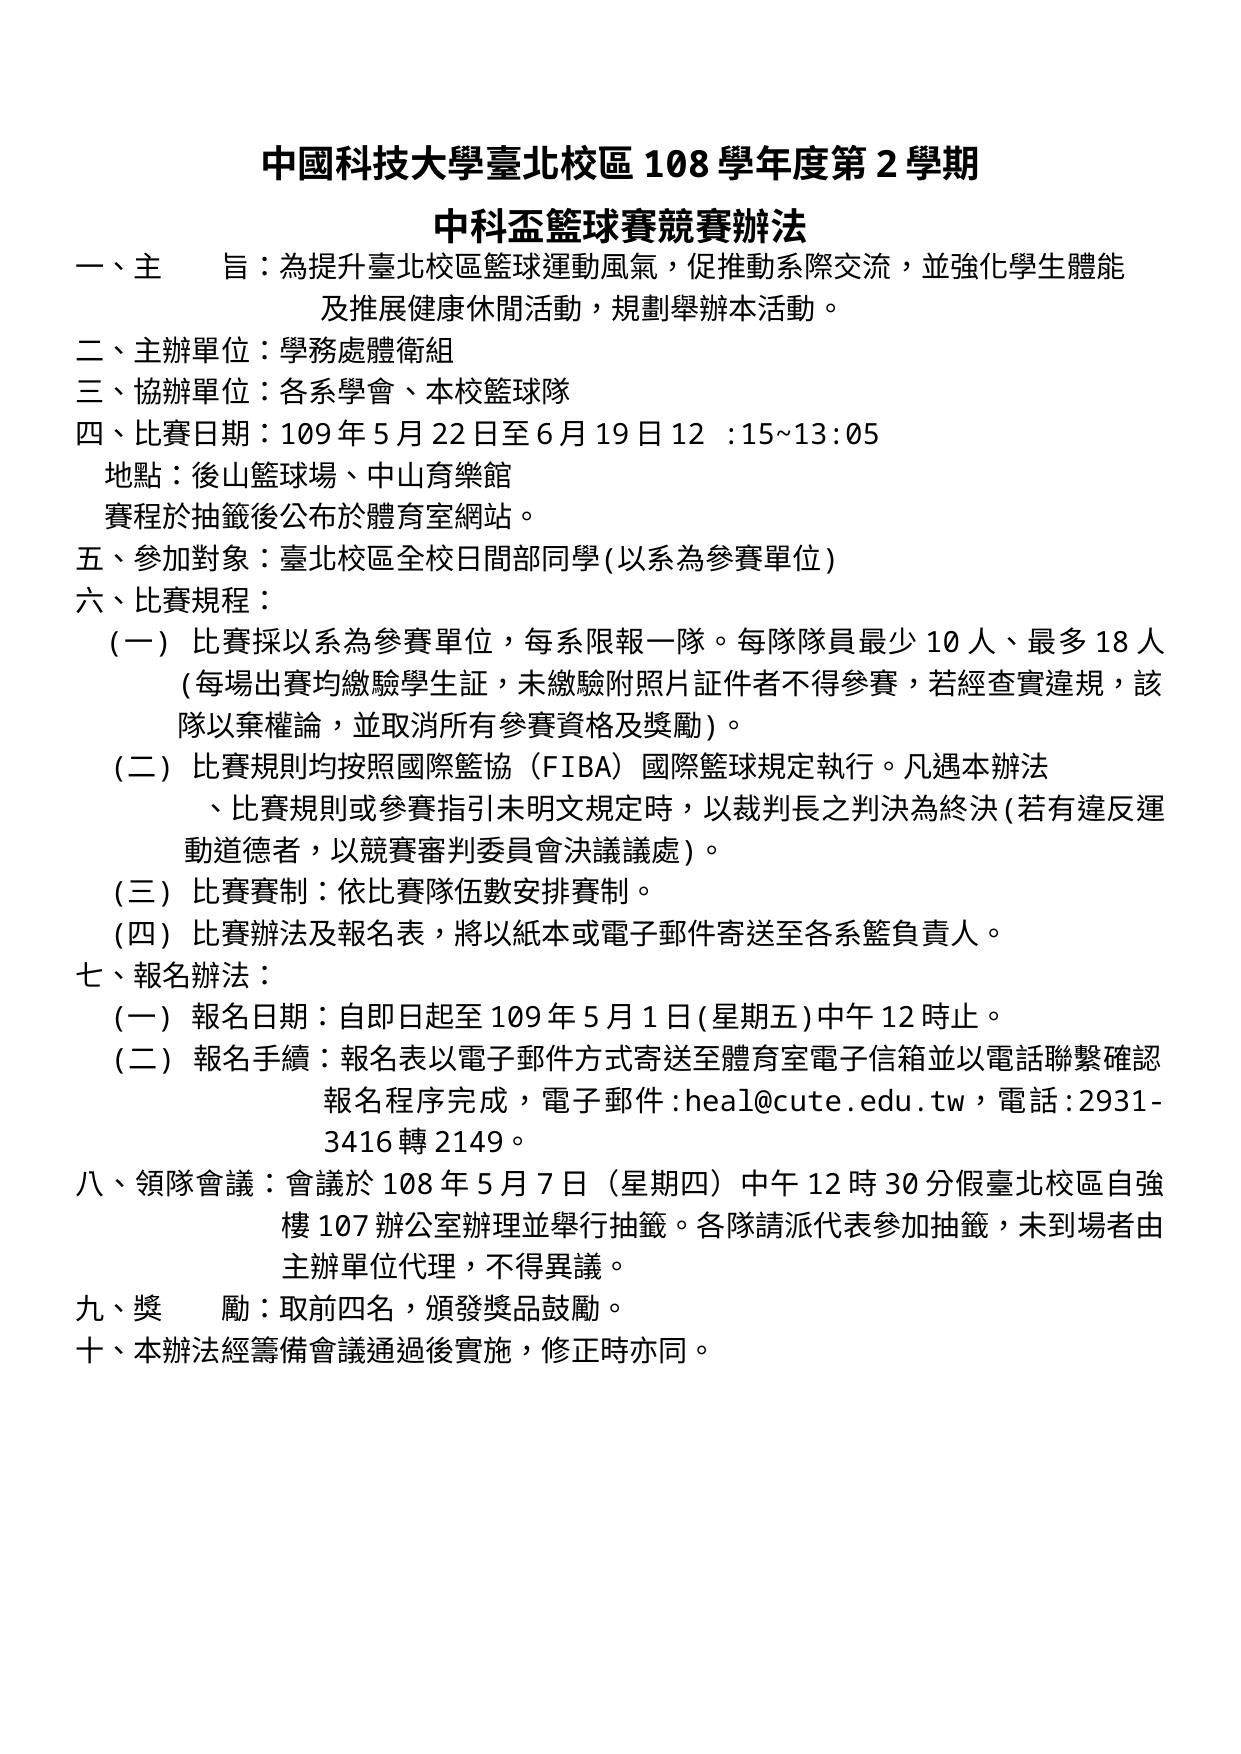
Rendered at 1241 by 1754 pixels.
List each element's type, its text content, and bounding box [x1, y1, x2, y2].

text 七、報名辦法： [75, 953, 1165, 994]
text 中科盃籃球賽競賽辦法 [75, 182, 1165, 244]
text 一、主 旨：為提升臺北校區籃球運動風氣，促推動系際交流，並強化學生體能 [75, 244, 1165, 286]
text 地點：後山籃球場、中山育樂館 [75, 453, 1165, 494]
text 二、主辦單位：學務處體衛組 [75, 328, 1165, 369]
text (四) 比賽辦法及報名表，將以紙本或電子郵件寄送至各系籃負責人。 [75, 911, 1165, 953]
text 及推展健康休閒活動，規劃舉辦本活動。 [75, 286, 1165, 328]
text 十、本辦法經籌備會議通過後實施，修正時亦同。 [75, 1328, 1165, 1369]
text 中國科技大學臺北校區108學年度第2學期 [75, 119, 1165, 182]
text 三、協辦單位：各系學會、本校籃球隊 [75, 369, 1165, 411]
text 八、領隊會議：會議於108年5月7日（星期四）中午12時30分假臺北校區自強樓107辦公室辦理並舉行抽籤。各隊請派代表參加抽籤，未到場者由主辦單位代理，不得異議。 [75, 1161, 1165, 1286]
text 九、獎 勵：取前四名，頒發獎品鼓勵。 [75, 1286, 1165, 1328]
text 五、參加對象：臺北校區全校日間部同學(以系為參賽單位) [75, 536, 1165, 578]
text 賽程於抽籤後公布於體育室網站。 [75, 494, 1165, 536]
text 四、比賽日期：109年5月22日至6月19日12 :15~13:05 [75, 411, 1165, 453]
text 、比賽規則或參賽指引未明文規定時，以裁判長之判決為終決(若有違反運動道德者，以競賽審判委員會決議議處)。 [75, 786, 1165, 869]
text 六、比賽規程： [75, 578, 1165, 619]
text (一) 報名日期：自即日起至109年5月1日(星期五)中午12時止。 [75, 994, 1165, 1036]
text (二) 比賽規則均按照國際籃協（FIBA）國際籃球規定執行。凡遇本辦法 [75, 744, 1165, 786]
text (一) 比賽採以系為參賽單位，每系限報一隊。每隊隊員最少10人、最多18人 (每場出賽均繳驗學生証，未繳驗附照片証件者不得參賽，若經查實違規，該隊以棄權論，並取消所有參賽資格及獎勵)。 [75, 619, 1165, 744]
text (二) 報名手續：報名表以電子郵件方式寄送至體育室電子信箱並以電話聯繫確認報名程序完成，電子郵件:heal@cute.edu.tw，電話:2931-3416轉2149。 [75, 1036, 1165, 1161]
text (三) 比賽賽制：依比賽隊伍數安排賽制。 [75, 869, 1165, 911]
